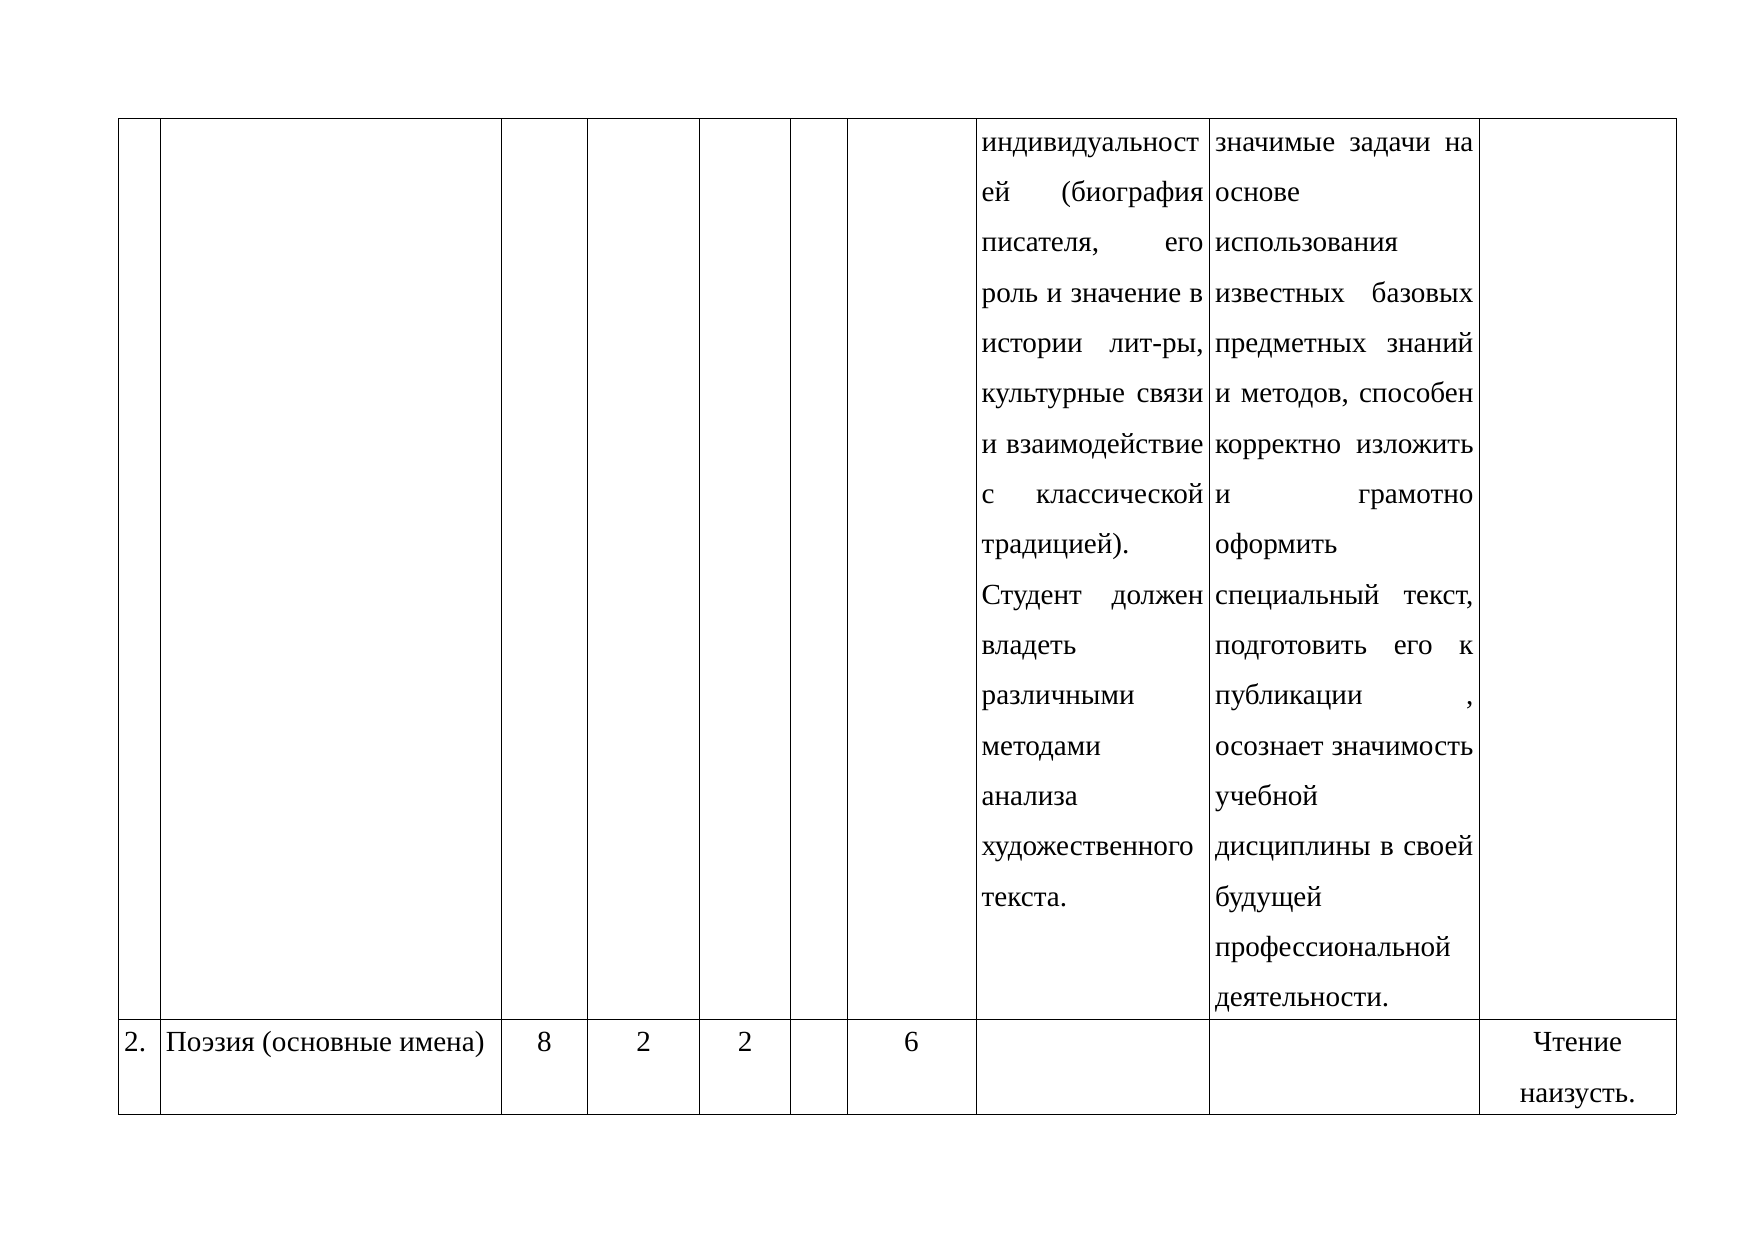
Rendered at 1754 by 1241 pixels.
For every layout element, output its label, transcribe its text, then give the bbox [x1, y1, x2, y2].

table_cell - [791, 119, 847, 1018]
table_cell [700, 119, 790, 1018]
table_cell 2 [588, 1020, 699, 1114]
table_cell [588, 119, 699, 1018]
table_cell 2. [119, 1020, 160, 1114]
table_cell [848, 119, 976, 1018]
table_cell [1480, 119, 1676, 1018]
table_cell [161, 119, 501, 1018]
table_cell [1210, 1020, 1479, 1114]
table_cell значимые задачи на основе использования известных базовых предметных знаний и методов, способен корректно изложить и грамотно оформить специальный текст, подготовить его к публикации , осознает значимость учебной дисциплины в своей будущей профессиональной деятельности. [1210, 119, 1479, 1018]
table_cell [502, 119, 587, 1018]
table_cell индивидуальностей (биография писателя, его роль и значение в истории лит-ры, культурные связи и взаимодействие с классической традицией). Студент должен владеть различными методами анализа художественного текста. [977, 119, 1209, 1018]
table_cell 8 [502, 1020, 587, 1114]
table_cell [119, 119, 160, 1018]
table_cell 6 [848, 1020, 976, 1114]
table_cell [977, 1020, 1209, 1114]
table_cell Чтение наизусть. [1480, 1020, 1676, 1114]
table_cell 2 [700, 1020, 790, 1114]
table_cell [791, 1020, 847, 1114]
table_cell Поэзия (основные имена) [161, 1020, 501, 1114]
